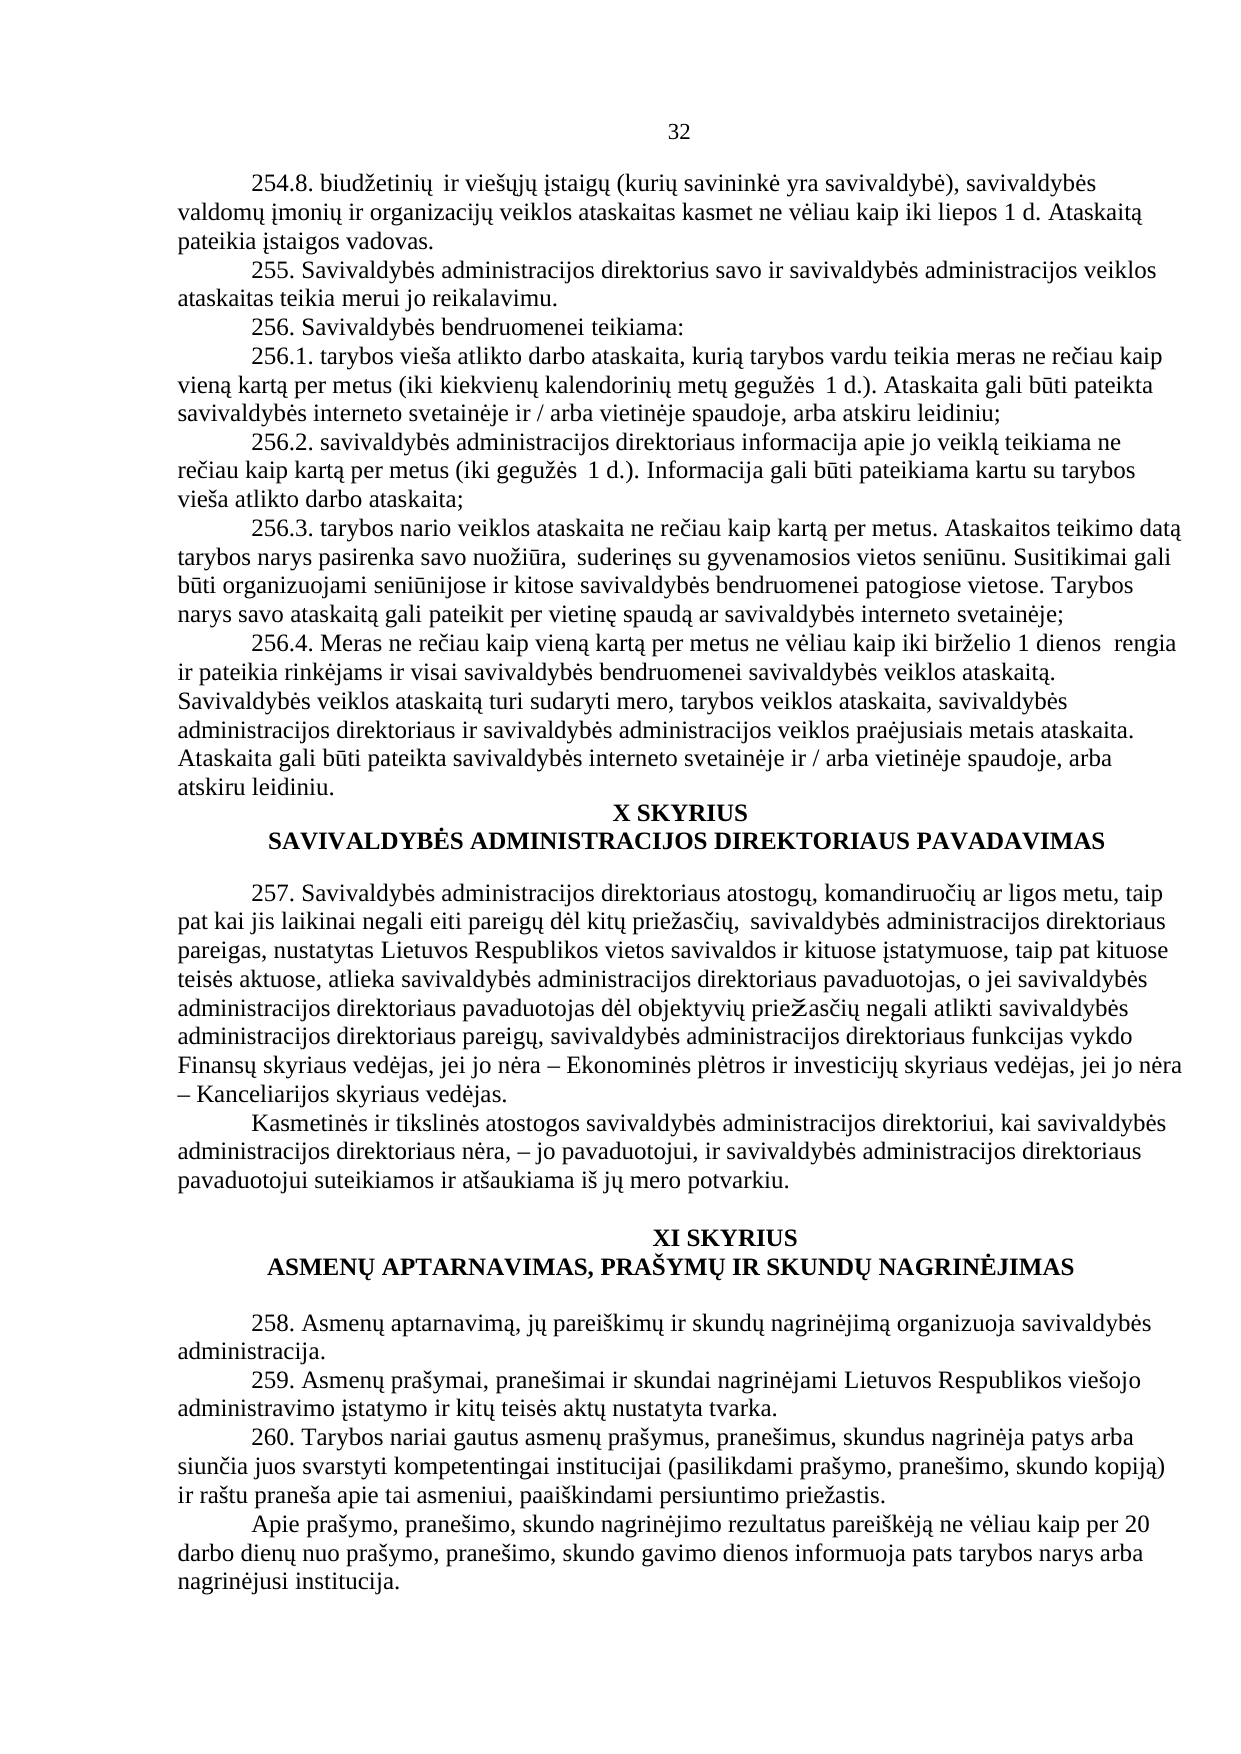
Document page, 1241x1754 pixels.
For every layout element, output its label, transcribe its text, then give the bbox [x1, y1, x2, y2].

text 254.8. biudžetinių ir viešųjų įstaigų (kurių savininkė yra savivaldybė), savivaldybės valdomų įmonių ir organizacijų veiklos ataskaitas kasmet ne vėliau kaip iki liepos 1 d. Ataskaitą pateikia įstaigos vadovas. [177, 168, 1181, 255]
text 255. Savivaldybės administracijos direktorius savo ir savivaldybės administracijos veiklos ataskaitas teikia merui jo reikalavimu. [177, 255, 1181, 312]
text 259. Asmenų prašymai, pranešimai ir skundai nagrinėjami Lietuvos Respublikos viešojo administravimo įstatymo ir kitų teisės aktų nustatyta tvarka. [177, 1365, 1183, 1423]
text 260. Tarybos nariai gautus asmenų prašymus, pranešimus, skundus nagrinėja patys arba siunčia juos svarstyti kompetentingai institucijai (pasilikdami prašymo, pranešimo, skundo kopiją) ir raštu praneša apie tai asmeniui, paaiškindami persiuntimo priežastis. [177, 1423, 1183, 1509]
text 256. Savivaldybės bendruomenei teikiama: [177, 312, 1183, 341]
text SAVIVALDYBĖS ADMINISTRACIJOS DIREKTORIAUS PAVADAVIMAS [262, 826, 1183, 855]
text 257. Savivaldybės administracijos direktoriaus atostogų, komandiruočių ar ligos metu, taip pat kai jis laikinai negali eiti pareigų dėl kitų priežasčių, savivaldybės administracijos direktoriaus pareigas, nustatytas Lietuvos Respublikos vietos savivaldos ir kituose įstatymuose, taip pat kituose teisės aktuose, atlieka savivaldybės administracijos direktoriaus pavaduotojas, o jei savivaldybės administracijos direktoriaus pavaduotojas dėl objektyvių priežasčių negali atlikti savivaldybės administracijos direktoriaus pareigų, savivaldybės administracijos direktoriaus funkcijas vykdo Finansų skyriaus vedėjas, jei jo nėra – Ekonominės plėtros ir investicijų skyriaus vedėjas, jei jo nėra – Kanceliarijos skyriaus vedėjas. [177, 878, 1183, 1108]
text Apie prašymo, pranešimo, skundo nagrinėjimo rezultatus pareiškėją ne vėliau kaip per 20 darbo dienų nuo prašymo, pranešimo, skundo gavimo dienos informuoja pats tarybos narys arba nagrinėjusi institucija. [177, 1509, 1183, 1595]
text 256.1. tarybos vieša atlikto darbo ataskaita, kurią tarybos vardu teikia meras ne rečiau kaip vieną kartą per metus (iki kiekvienų kalendorinių metų gegužės 1 d.). Ataskaita gali būti pateikta savivaldybės interneto svetainėje ir / arba vietinėje spaudoje, arba atskiru leidiniu; [177, 341, 1183, 427]
text 256.2. savivaldybės administracijos direktoriaus informacija apie jo veiklą teikiama ne rečiau kaip kartą per metus (iki gegužės 1 d.). Informacija gali būti pateikiama kartu su tarybos vieša atlikto darbo ataskaita; [177, 427, 1183, 513]
text 256.4. Meras ne rečiau kaip vieną kartą per metus ne vėliau kaip iki birželio 1 dienos rengia ir pateikia rinkėjams ir visai savivaldybės bendruomenei savivaldybės veiklos ataskaitą. Savivaldybės veiklos ataskaitą turi sudaryti mero, tarybos veiklos ataskaita, savivaldybės administracijos direktoriaus ir savivaldybės administracijos veiklos praėjusiais metais ataskaita. Ataskaita gali būti pateikta savivaldybės interneto svetainėje ir / arba vietinėje spaudoje, arba atskiru leidiniu. [177, 628, 1181, 801]
text XI SKYRIUS [267, 1223, 1183, 1252]
text Kasmetinės ir tikslinės atostogos savivaldybės administracijos direktoriui, kai savivaldybės administracijos direktoriaus nėra, – jo pavaduotojui, ir savivaldybės administracijos direktoriaus pavaduotojui suteikiamos ir atšaukiama iš jų mero potvarkiu. [177, 1108, 1183, 1194]
text 256.3. tarybos nario veiklos ataskaita ne rečiau kaip kartą per metus. Ataskaitos teikimo datą tarybos narys pasirenka savo nuožiūra, suderinęs su gyvenamosios vietos seniūnu. Susitikimai gali būti organizuojami seniūnijose ir kitose savivaldybės bendruomenei patogiose vietose. Tarybos narys savo ataskaitą gali pateikit per vietinę spaudą ar savivaldybės interneto svetainėje; [177, 513, 1183, 628]
text 258. Asmenų aptarnavimą, jų pareiškimų ir skundų nagrinėjimą organizuoja savivaldybės administracija. [177, 1308, 1183, 1365]
text ASMENŲ APTARNAVIMAS, PRAŠYMŲ IR SKUNDŲ NAGRINĖJIMAS [267, 1252, 1183, 1281]
text X SKYRIUS [177, 801, 1183, 826]
